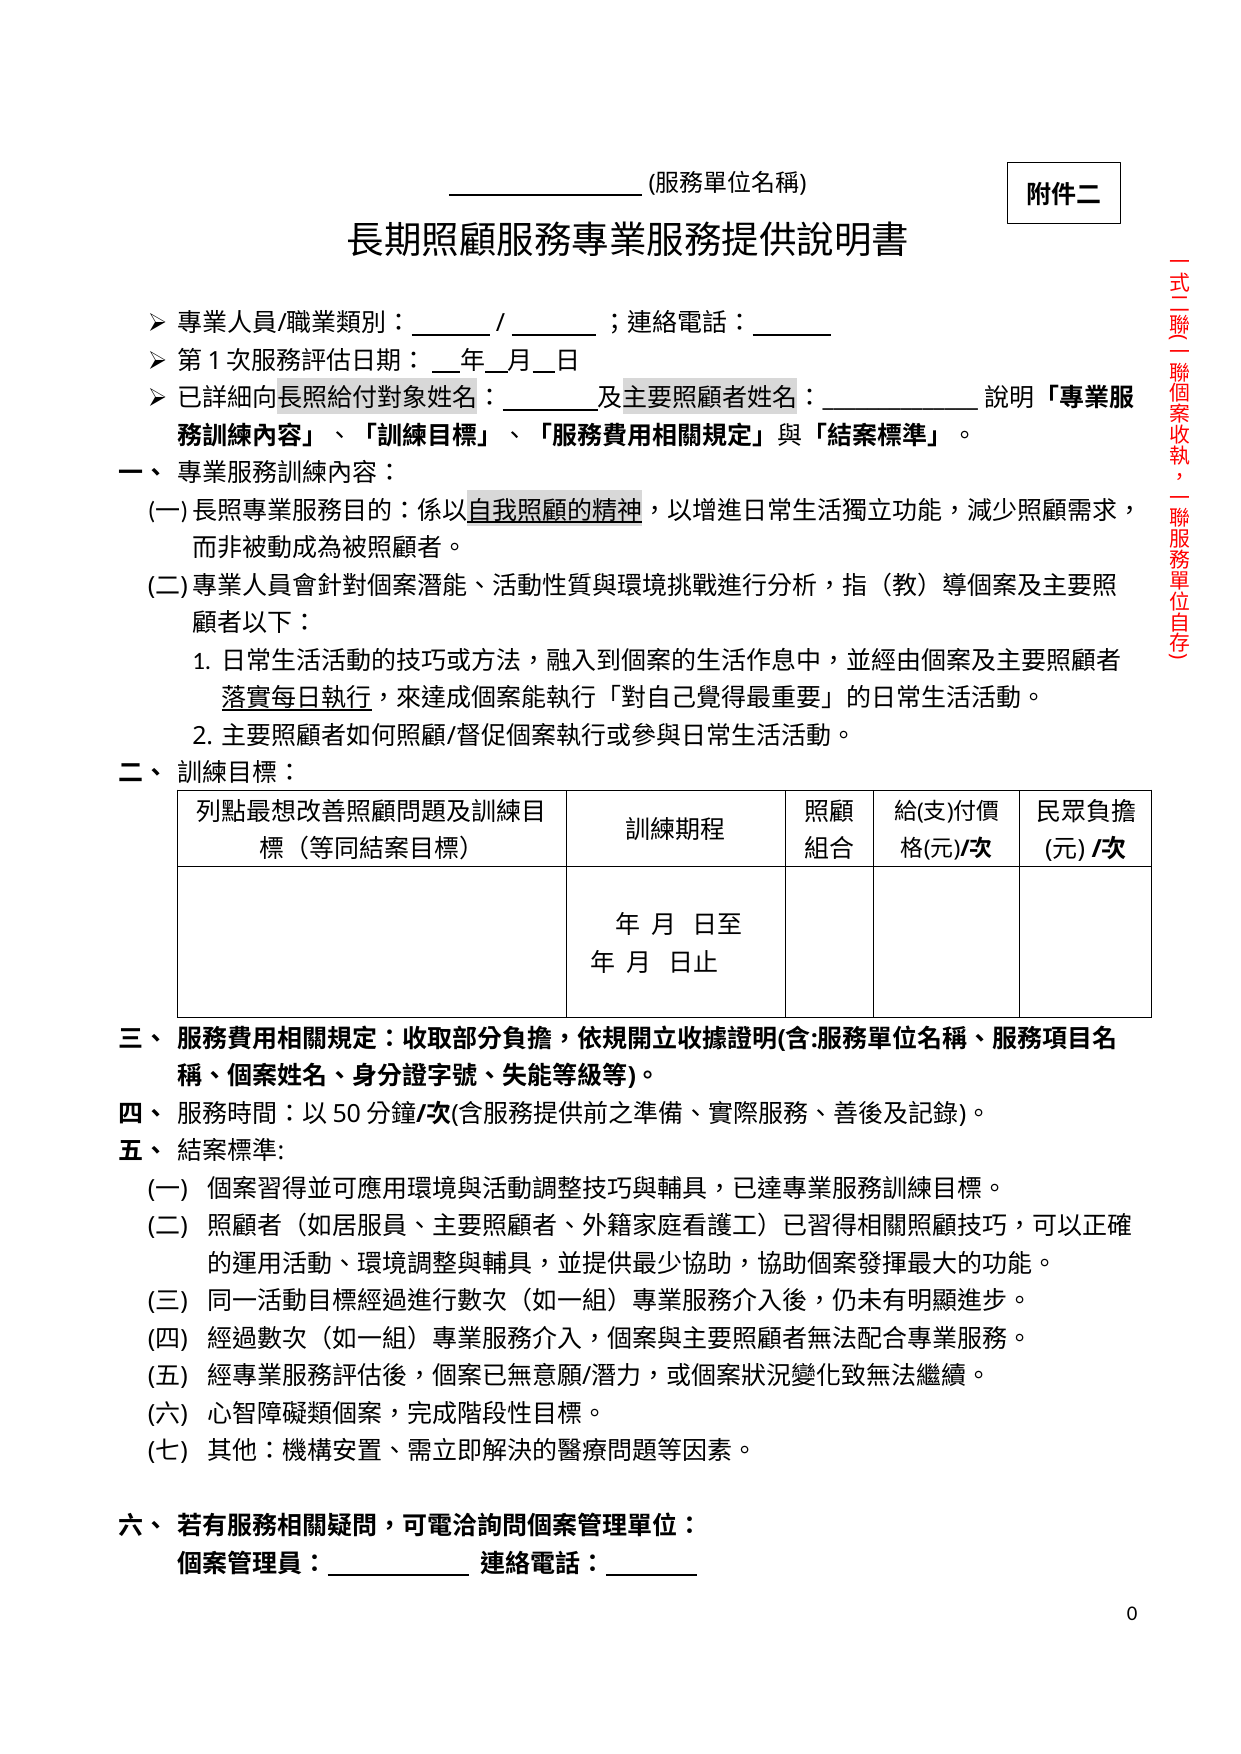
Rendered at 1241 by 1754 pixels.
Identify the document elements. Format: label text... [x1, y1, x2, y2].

text (服務單位名稱) [118, 162, 1007, 200]
list 結案標準: [118, 1130, 1137, 1168]
list 個案管理員： 連絡電話： [177, 1543, 1137, 1580]
table_header 列點最想改善照顧問題及訓練目標（等同結案目標） [178, 791, 566, 866]
table_header 訓練期程 [567, 791, 785, 866]
list 已詳細向長照給付對象姓名： 及主要照顧者姓名：______________ 說明「專業服務訓練內容」、「訓練目標」、「服務費用相關規定」與「結案標準」。 [148, 377, 1137, 452]
table_cell [874, 867, 1019, 1017]
list 專業人員/職業類別： / ；連絡電話： [148, 302, 1137, 339]
list 經過數次（如一組）專業服務介入，個案與主要照顧者無法配合專業服務。 [148, 1318, 1137, 1355]
text [1121, 162, 1137, 200]
list 專業人員會針對個案潛能、活動性質與環境挑戰進行分析，指（教）導個案及主要照顧者以下： [148, 564, 1137, 639]
table_cell 年 月 日至 年 月 日止 [567, 867, 785, 1017]
list 日常生活活動的技巧或方法，融入到個案的生活作息中，並經由個案及主要照顧者落實每日執行，來達成個案能執行「對自己覺得最重要」的日常生活活動。 [192, 639, 1137, 714]
list 經專業服務評估後，個案已無意願/潛力，或個案狀況變化致無法繼續。 [148, 1355, 1137, 1393]
list 若有服務相關疑問，可電洽詢問個案管理單位： [118, 1505, 1137, 1543]
list 照顧者（如居服員、主要照顧者、外籍家庭看護工）已習得相關照顧技巧，可以正確的運用活動、環境調整與輔具，並提供最少協助，協助個案發揮最大的功能。 [148, 1205, 1137, 1280]
list 心智障礙類個案，完成階段性目標。 [148, 1393, 1137, 1430]
table_header 給(支)付價格(元)/次 [874, 791, 1019, 866]
list 服務費用相關規定：收取部分負擔，依規開立收據證明(含:服務單位名稱、服務項目名稱、個案姓名、身分證字號、失能等級等)。 [118, 1018, 1137, 1093]
list 服務時間：以50分鐘/次(含服務提供前之準備、實際服務、善後及記錄)。 [118, 1093, 1137, 1130]
list 專業服務訓練內容： [118, 452, 1137, 489]
list 其他：機構安置、需立即解決的醫療問題等因素。 [148, 1430, 1137, 1468]
table_cell [786, 867, 873, 1017]
table_header 民眾負擔(元) /次 [1020, 791, 1151, 866]
list 主要照顧者如何照顧/督促個案執行或參與日常生活活動。 [192, 714, 1137, 752]
list 長照專業服務目的：係以自我照顧的精神，以增進日常生活獨立功能，減少照顧需求，而非被動成為被照顧者。 [148, 489, 1137, 564]
text 長期照顧服務專業服務提供說明書 [118, 200, 1137, 275]
text 附件二 [1023, 175, 1106, 211]
list 訓練目標： [118, 752, 1137, 789]
table_cell [178, 867, 566, 1017]
text 一式二聯(一聯個案收執，一聯服務單位自存) [1165, 251, 1195, 662]
list 同一活動目標經過進行數次（如一組）專業服務介入後，仍未有明顯進步。 [148, 1280, 1137, 1318]
table_cell [1020, 867, 1151, 1017]
list 個案習得並可應用環境與活動調整技巧與輔具，已達專業服務訓練目標。 [148, 1168, 1137, 1205]
list 第1次服務評估日期： 年 月 日 [148, 339, 1137, 377]
table_header 照顧組合 [786, 791, 873, 866]
